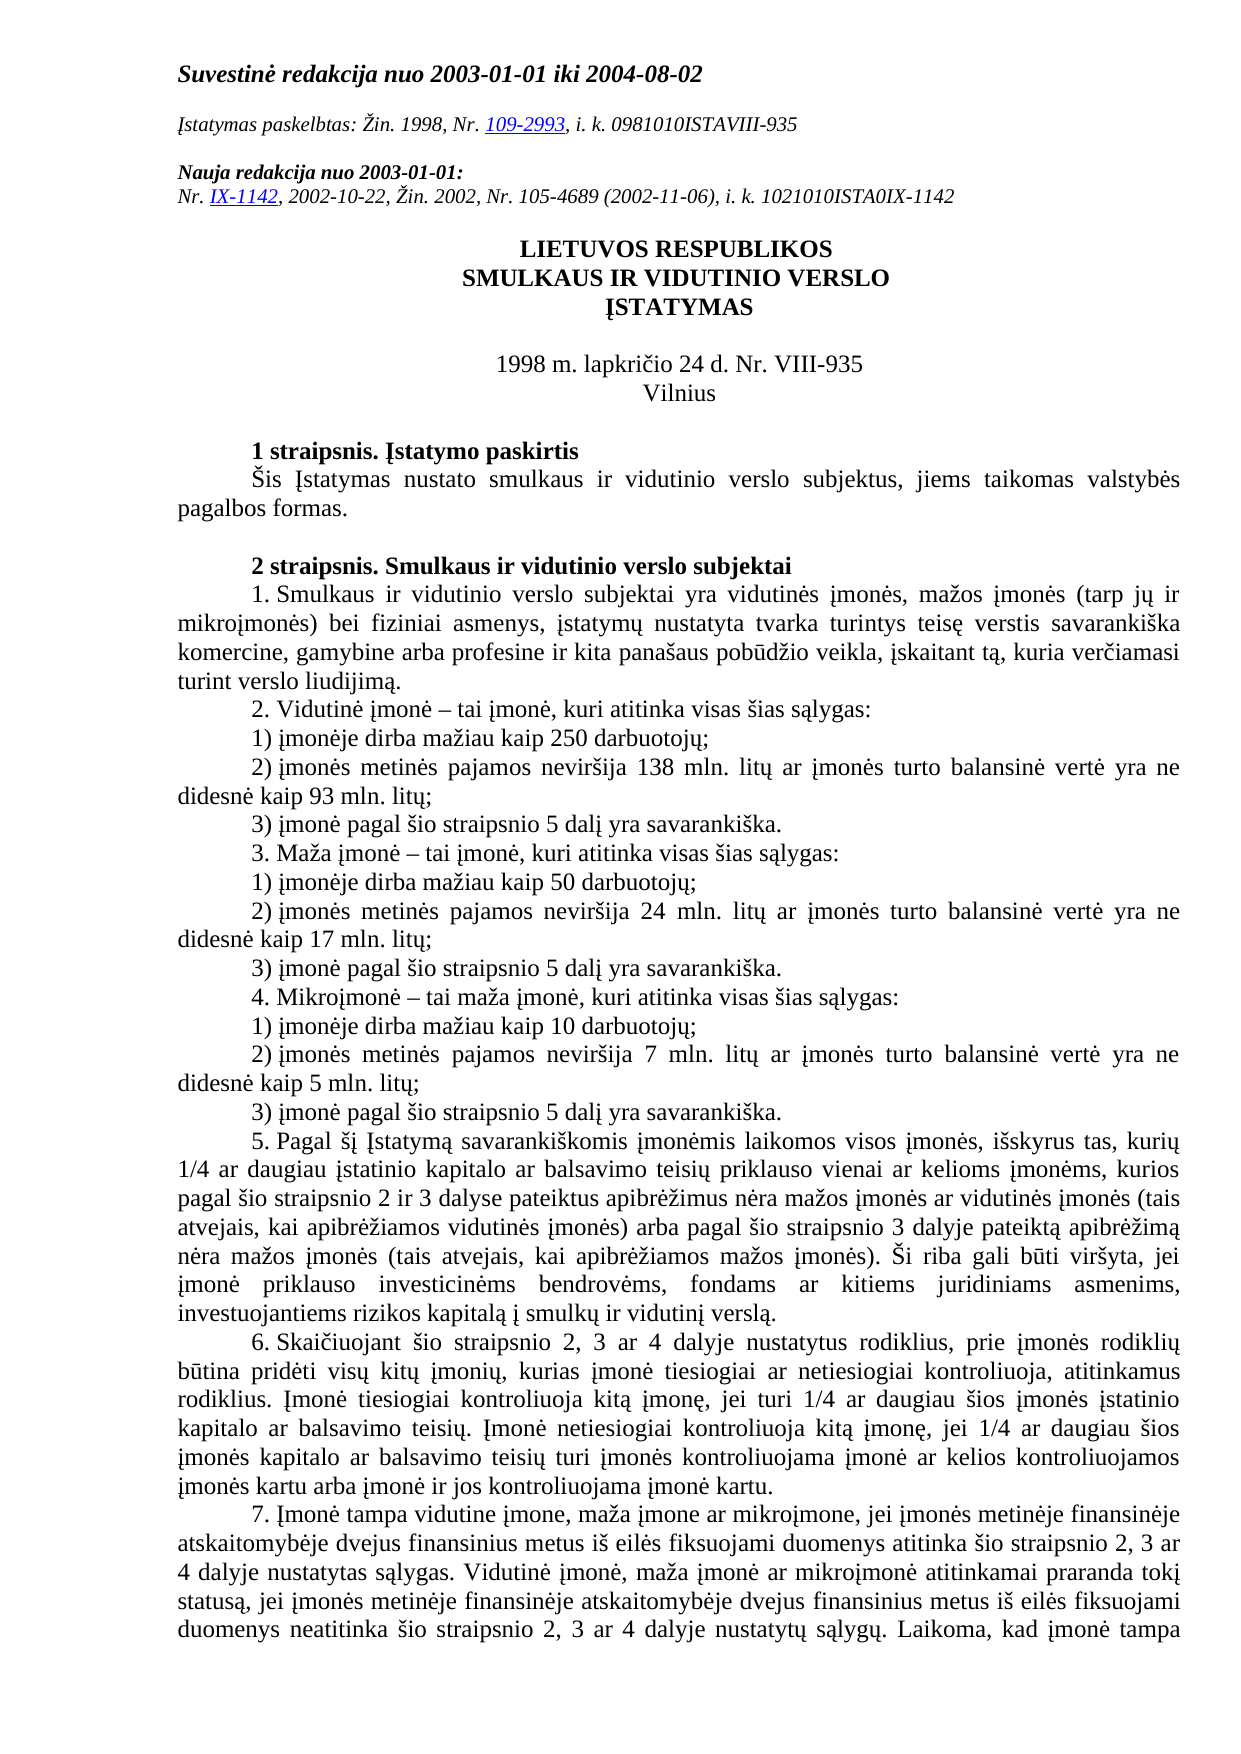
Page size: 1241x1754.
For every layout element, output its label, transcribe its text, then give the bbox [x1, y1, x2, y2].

text 1998 m. lapkričio 24 d. Nr. VIII-935 [177, 349, 1181, 378]
text Įstatymas paskelbtas: Žin. 1998, Nr. 109-2993, i. k. 0981010ISTAVIII-935 [177, 112, 1181, 136]
text Vilnius [177, 378, 1181, 407]
text Suvestinė redakcija nuo 2003-01-01 iki 2004-08-02 [177, 59, 1181, 88]
text 2) įmonės metinės pajamos neviršija 7 mln. litų ar įmonės turto balansinė vertė yra ne didesnė kaip 5 mln. litų; [177, 1039, 1181, 1097]
text 3) įmonė pagal šio straipsnio 5 dalį yra savarankiška. [177, 809, 1181, 838]
text 2) įmonės metinės pajamos neviršija 138 mln. litų ar įmonės turto balansinė vertė yra ne didesnė kaip 93 mln. litų; [177, 752, 1181, 809]
text 2) įmonės metinės pajamos neviršija 24 mln. litų ar įmonės turto balansinė vertė yra ne didesnė kaip 17 mln. litų; [177, 896, 1181, 953]
text 3) įmonė pagal šio straipsnio 5 dalį yra savarankiška. [177, 953, 1181, 982]
text Nr. IX-1142, 2002-10-22, Žin. 2002, Nr. 105-4689 (2002-11-06), i. k. 1021010ISTA0IX-1142 [177, 184, 1181, 208]
text 1 straipsnis. Įstatymo paskirtis [177, 436, 1181, 464]
text 3) įmonė pagal šio straipsnio 5 dalį yra savarankiška. [177, 1097, 1181, 1126]
text Šis Įstatymas nustato smulkaus ir vidutinio verslo subjektus, jiems taikomas valstybės pagalbos formas. [177, 464, 1181, 522]
text 5. Pagal šį Įstatymą savarankiškomis įmonėmis laikomos visos įmonės, išskyrus tas, kurių 1/4 ar daugiau įstatinio kapitalo ar balsavimo teisių priklauso vienai ar kelioms įmonėms, kurios pagal šio straipsnio 2 ir 3 dalyse pateiktus apibrėžimus nėra mažos įmonės ar vidutinės įmonės (tais atvejais, kai apibrėžiamos vidutinės įmonės) arba pagal šio straipsnio 3 dalyje pateiktą apibrėžimą nėra mažos įmonės (tais atvejais, kai apibrėžiamos mažos įmonės). Ši riba gali būti viršyta, jei įmonė priklauso investicinėms bendrovėms, fondams ar kitiems juridiniams asmenims, investuojantiems rizikos kapitalą į smulkų ir vidutinį verslą. [177, 1126, 1181, 1327]
text Lietuvos Respublikos smulkaus ir vidutinio verslo įstatymas [177, 234, 1181, 321]
text 1. Smulkaus ir vidutinio verslo subjektai yra vidutinės įmonės, mažos įmonės (tarp jų ir mikroįmonės) bei fiziniai asmenys, įstatymų nustatyta tvarka turintys teisę verstis savarankiška komercine, gamybine arba profesine ir kita panašaus pobūdžio veikla, įskaitant tą, kuria verčiamasi turint verslo liudijimą. [177, 579, 1181, 694]
text 3. Maža įmonė – tai įmonė, kuri atitinka visas šias sąlygas: [177, 838, 1181, 867]
text 4. Mikroįmonė – tai maža įmonė, kuri atitinka visas šias sąlygas: [177, 982, 1181, 1011]
text 7. Įmonė tampa vidutine įmone, maža įmone ar mikroįmone, jei įmonės metinėje finansinėje atskaitomybėje dvejus finansinius metus iš eilės fiksuojami duomenys atitinka šio straipsnio 2, 3 ar 4 dalyje nustatytas sąlygas. Vidutinė įmonė, maža įmonė ar mikroįmonė atitinkamai praranda tokį statusą, jei įmonės metinėje finansinėje atskaitomybėje dvejus finansinius metus iš eilės fiksuojami duomenys neatitinka šio straipsnio 2, 3 ar 4 dalyje nustatytų sąlygų. Laikoma, kad įmonė tampa [177, 1499, 1181, 1643]
text 1) įmonėje dirba mažiau kaip 50 darbuotojų; [177, 867, 1181, 896]
text 2. Vidutinė įmonė – tai įmonė, kuri atitinka visas šias sąlygas: [177, 694, 1181, 723]
text 1) įmonėje dirba mažiau kaip 10 darbuotojų; [177, 1011, 1181, 1039]
text 1) įmonėje dirba mažiau kaip 250 darbuotojų; [177, 723, 1181, 752]
text Nauja redakcija nuo 2003-01-01: [177, 160, 1181, 184]
text 6. Skaičiuojant šio straipsnio 2, 3 ar 4 dalyje nustatytus rodiklius, prie įmonės rodiklių būtina pridėti visų kitų įmonių, kurias įmonė tiesiogiai ar netiesiogiai kontroliuoja, atitinkamus rodiklius. Įmonė tiesiogiai kontroliuoja kitą įmonę, jei turi 1/4 ar daugiau šios įmonės įstatinio kapitalo ar balsavimo teisių. Įmonė netiesiogiai kontroliuoja kitą įmonę, jei 1/4 ar daugiau šios įmonės kapitalo ar balsavimo teisių turi įmonės kontroliuojama įmonė ar kelios kontroliuojamos įmonės kartu arba įmonė ir jos kontroliuojama įmonė kartu. [177, 1327, 1181, 1499]
text 2 straipsnis. Smulkaus ir vidutinio verslo subjektai [177, 551, 1181, 579]
